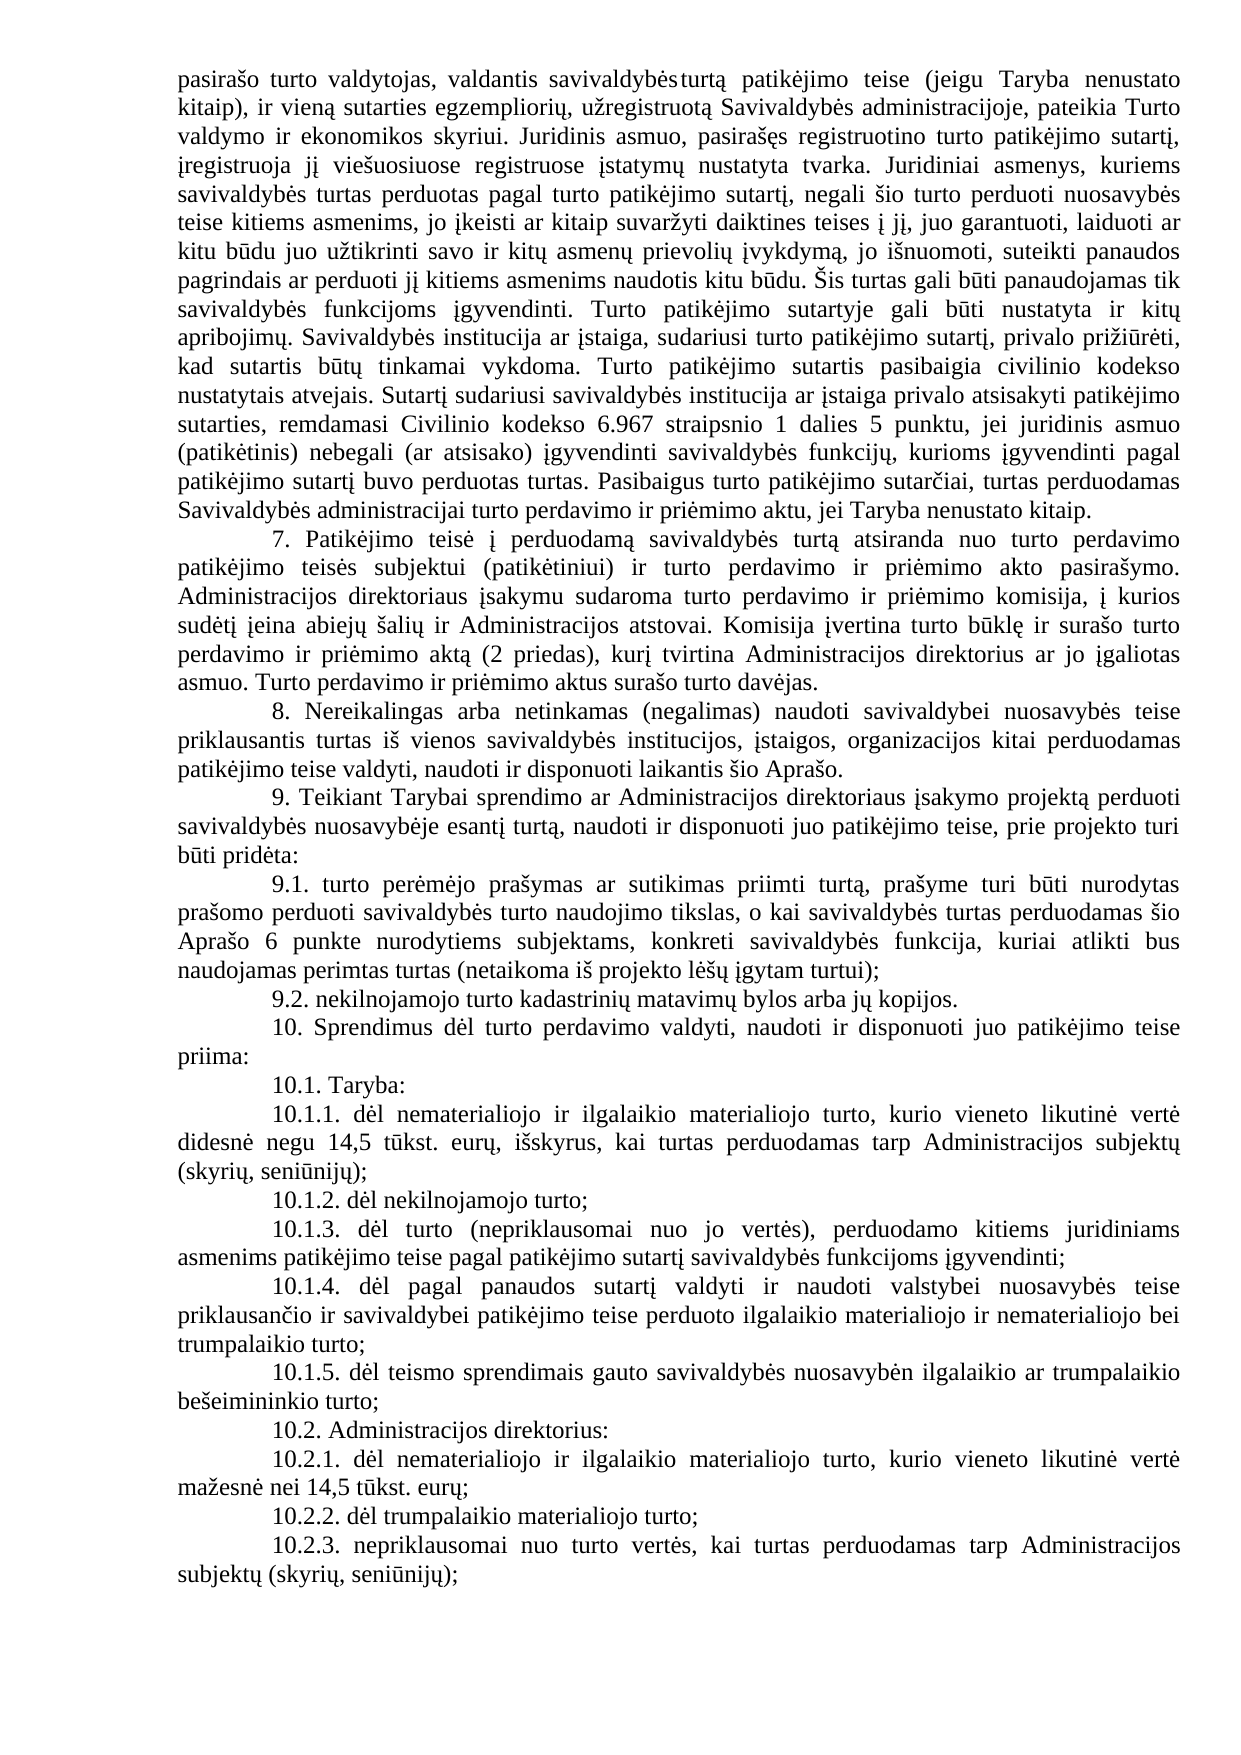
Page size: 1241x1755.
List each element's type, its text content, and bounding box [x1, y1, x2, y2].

text 7. Patikėjimo teisė į perduodamą savivaldybės turtą atsiranda nuo turto perdavimo patikėjimo teisės subjektui (patikėtiniui) ir turto perdavimo ir priėmimo akto pasirašymo. Administracijos direktoriaus įsakymu sudaroma turto perdavimo ir priėmimo komisija, į kurios sudėtį įeina abiejų šalių ir Administracijos atstovai. Komisija įvertina turto būklę ir surašo turto perdavimo ir priėmimo aktą (2 priedas), kurį tvirtina Administracijos direktorius ar jo įgaliotas asmuo. Turto perdavimo ir priėmimo aktus surašo turto davėjas. [177, 524, 1181, 696]
text 10.1.4. dėl pagal panaudos sutartį valdyti ir naudoti valstybei nuosavybės teise priklausančio ir savivaldybei patikėjimo teise perduoto ilgalaikio materialiojo ir nematerialiojo bei trumpalaikio turto; [177, 1271, 1181, 1357]
text 8. Nereikalingas arba netinkamas (negalimas) naudoti savivaldybei nuosavybės teise priklausantis turtas iš vienos savivaldybės institucijos, įstaigos, organizacijos kitai perduodamas patikėjimo teise valdyti, naudoti ir disponuoti laikantis šio Aprašo. [177, 696, 1181, 782]
text 10.1.2. dėl nekilnojamojo turto; [177, 1185, 1181, 1214]
text 9.1. turto perėmėjo prašymas ar sutikimas priimti turtą, prašyme turi būti nurodytas prašomo perduoti savivaldybės turto naudojimo tikslas, o kai savivaldybės turtas perduodamas šio Aprašo 6 punkte nurodytiems subjektams, konkreti savivaldybės funkcija, kuriai atlikti bus naudojamas perimtas turtas (netaikoma iš projekto lėšų įgytam turtui); [177, 869, 1181, 984]
text 9.2. nekilnojamojo turto kadastrinių matavimų bylos arba jų kopijos. [177, 984, 1181, 1012]
text 10.2.1. dėl nematerialiojo ir ilgalaikio materialiojo turto, kurio vieneto likutinė vertė mažesnė nei 14,5 tūkst. eurų; [177, 1444, 1181, 1501]
text 10.2. Administracijos direktorius: [177, 1415, 1181, 1444]
text 10.2.2. dėl trumpalaikio materialiojo turto; [177, 1501, 1181, 1530]
text pasirašo turto valdytojas, valdantis savivaldybės turtą patikėjimo teise (jeigu Taryba nenustato kitaip), ir vieną sutarties egzempliorių, užregistruotą Savivaldybės administracijoje, pateikia Turto valdymo ir ekonomikos skyriui. Juridinis asmuo, pasirašęs registruotino turto patikėjimo sutartį, įregistruoja jį viešuosiuose registruose įstatymų nustatyta tvarka. Juridiniai asmenys, kuriems savivaldybės turtas perduotas pagal turto patikėjimo sutartį, negali šio turto perduoti nuosavybės teise kitiems asmenims, jo įkeisti ar kitaip suvaržyti daiktines teises į jį, juo garantuoti, laiduoti ar kitu būdu juo užtikrinti savo ir kitų asmenų prievolių įvykdymą, jo išnuomoti, suteikti panaudos pagrindais ar perduoti jį kitiems asmenims naudotis kitu būdu. Šis turtas gali būti panaudojamas tik savivaldybės funkcijoms įgyvendinti. Turto patikėjimo sutartyje gali būti nustatyta ir kitų apribojimų. Savivaldybės institucija ar įstaiga, sudariusi turto patikėjimo sutartį, privalo prižiūrėti, kad sutartis būtų tinkamai vykdoma. Turto patikėjimo sutartis pasibaigia civilinio kodekso nustatytais atvejais. Sutartį sudariusi savivaldybės institucija ar įstaiga privalo atsisakyti patikėjimo sutarties, remdamasi Civilinio kodekso 6.967 straipsnio 1 dalies 5 punktu, jei juridinis asmuo (patikėtinis) nebegali (ar atsisako) įgyvendinti savivaldybės funkcijų, kurioms įgyvendinti pagal patikėjimo sutartį buvo perduotas turtas. Pasibaigus turto patikėjimo sutarčiai, turtas perduodamas Savivaldybės administracijai turto perdavimo ir priėmimo aktu, jei Taryba nenustato kitaip. [177, 64, 1181, 524]
text 10.2.3. nepriklausomai nuo turto vertės, kai turtas perduodamas tarp Administracijos subjektų (skyrių, seniūnijų); [177, 1530, 1181, 1587]
text 10.1.3. dėl turto (nepriklausomai nuo jo vertės), perduodamo kitiems juridiniams asmenims patikėjimo teise pagal patikėjimo sutartį savivaldybės funkcijoms įgyvendinti; [177, 1214, 1181, 1271]
text 10. Sprendimus dėl turto perdavimo valdyti, naudoti ir disponuoti juo patikėjimo teise priima: [177, 1012, 1181, 1070]
text 10.1. Taryba: [177, 1070, 1181, 1099]
text 9. Teikiant Tarybai sprendimo ar Administracijos direktoriaus įsakymo projektą perduoti savivaldybės nuosavybėje esantį turtą, naudoti ir disponuoti juo patikėjimo teise, prie projekto turi būti pridėta: [177, 782, 1181, 869]
text 10.1.5. dėl teismo sprendimais gauto savivaldybės nuosavybėn ilgalaikio ar trumpalaikio bešeimininkio turto; [177, 1357, 1181, 1415]
text 10.1.1. dėl nematerialiojo ir ilgalaikio materialiojo turto, kurio vieneto likutinė vertė didesnė negu 14,5 tūkst. eurų, išskyrus, kai turtas perduodamas tarp Administracijos subjektų (skyrių, seniūnijų); [177, 1099, 1181, 1185]
